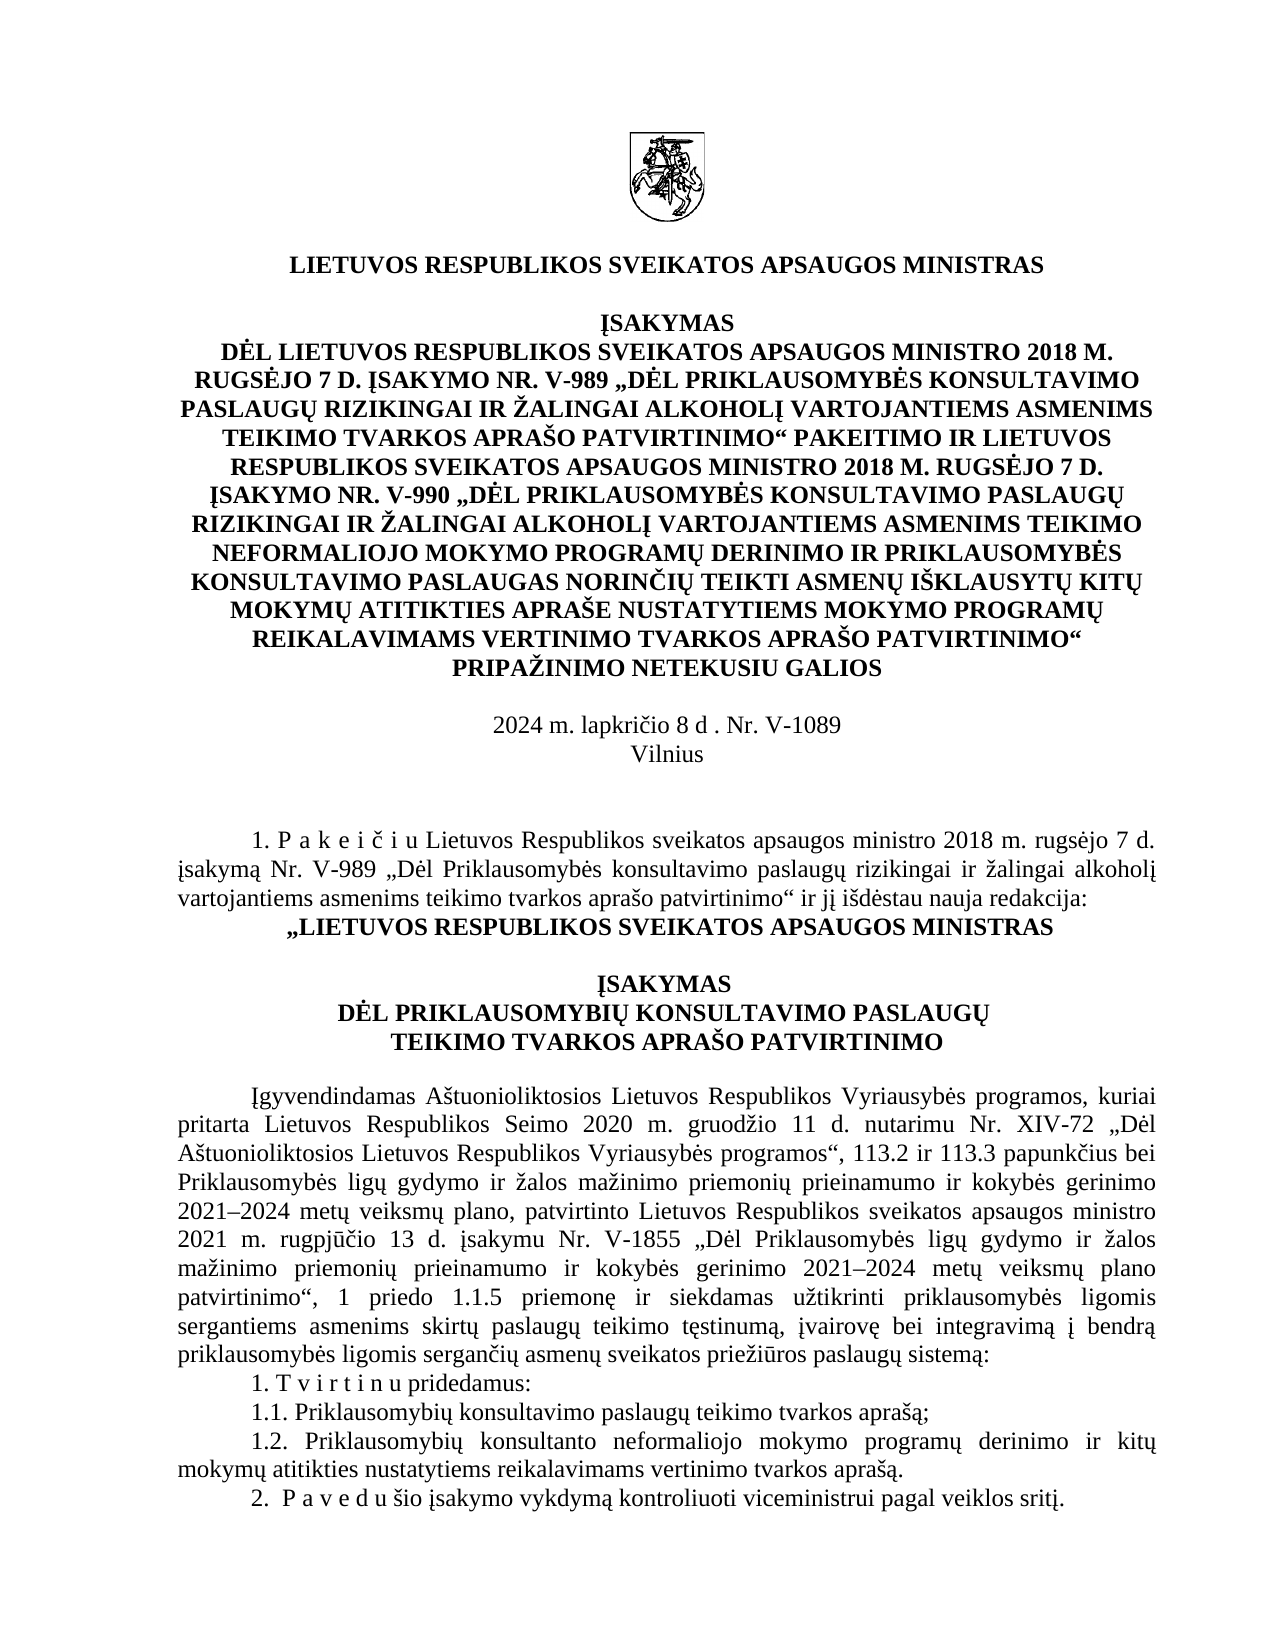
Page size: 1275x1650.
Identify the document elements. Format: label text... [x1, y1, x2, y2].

text 1. T v i r t i n u pridedamus: [251, 1368, 1157, 1397]
text 1. P a k e i č i u Lietuvos Respublikos sveikatos apsaugos ministro 2018 m. rugsėjo 7 d. įsakymą Nr. V-989 „Dėl Priklausomybės konsultavimo paslaugų rizikingai ir žalingai alkoholį vartojantiems asmenims teikimo tvarkos aprašo patvirtinimo“ ir jį išdėstau nauja redakcija: [177, 825, 1157, 912]
text 2024 m. lapkričio 8 d . Nr. V-1089 [177, 710, 1157, 739]
text 1.2. Priklausomybių konsultanto neformaliojo mokymo programų derinimo ir kitų mokymų atitikties nustatytiems reikalavimams vertinimo tvarkos aprašą. [177, 1426, 1157, 1483]
text LIETUVOS RESPUBLIKOS SVEIKATOS APSAUGOS MINISTRAS [177, 250, 1157, 279]
text 2. P a v e d u šio įsakymo vykdymą kontroliuoti viceministrui pagal veiklos sritį. [177, 1483, 1157, 1512]
text ĮSAKYMAS [177, 969, 1157, 998]
text DĖL PRIKLAUSOMYBIŲ KONSULTAVIMO PASLAUGŲ [177, 998, 1157, 1027]
text 1.1. Priklausomybių konsultavimo paslaugų teikimo tvarkos aprašą; [177, 1397, 1157, 1426]
text Įgyvendindamas Aštuonioliktosios Lietuvos Respublikos Vyriausybės programos, kuriai pritarta Lietuvos Respublikos Seimo 2020 m. gruodžio 11 d. nutarimu Nr. XIV-72 „Dėl Aštuonioliktosios Lietuvos Respublikos Vyriausybės programos“, 113.2 ir 113.3 papunkčius bei Priklausomybės ligų gydymo ir žalos mažinimo priemonių prieinamumo ir kokybės gerinimo 2021–2024 metų veiksmų plano, patvirtinto Lietuvos Respublikos sveikatos apsaugos ministro 2021 m. rugpjūčio 13 d. įsakymu Nr. V-1855 „Dėl Priklausomybės ligų gydymo ir žalos mažinimo priemonių prieinamumo ir kokybės gerinimo 2021–2024 metų veiksmų plano patvirtinimo“, 1 priedo 1.1.5 priemonę ir siekdamas užtikrinti priklausomybės ligomis sergantiems asmenims skirtų paslaugų teikimo tęstinumą, įvairovę bei integravimą į bendrą priklausomybės ligomis sergančių asmenų sveikatos priežiūros paslaugų sistemą: [177, 1081, 1157, 1368]
text DĖL LIETUVOS RESPUBLIKOS SVEIKATOS APSAUGOS MINISTRO 2018 M. RUGSĖJO 7 D. ĮSAKYMO NR. V-989 „DĖL PRIKLAUSOMYBĖS KONSULTAVIMO PASLAUGŲ RIZIKINGAI IR ŽALINGAI ALKOHOLĮ VARTOJANTIEMS ASMENIMS TEIKIMO TVARKOS APRAŠO PATVIRTINIMO“ PAKEITIMO IR LIETUVOS RESPUBLIKOS SVEIKATOS APSAUGOS MINISTRO 2018 M. RUGSĖJO 7 D. ĮSAKYMO NR. V-990 „DĖL PRIKLAUSOMYBĖS KONSULTAVIMO PASLAUGŲ RIZIKINGAI IR ŽALINGAI ALKOHOLĮ VARTOJANTIEMS ASMENIMS TEIKIMO NEFORMALIOJO MOKYMO PROGRAMŲ DERINIMO IR PRIKLAUSOMYBĖS KONSULTAVIMO PASLAUGAS NORINČIŲ TEIKTI ASMENŲ IŠKLAUSYTŲ KITŲ MOKYMŲ ATITIKTIES APRAŠE NUSTATYTIEMS MOKYMO PROGRAMŲ REIKALAVIMAMS VERTINIMO TVARKOS APRAŠO PATVIRTINIMO“ PRIPAŽINIMO NETEKUSIU GALIOS [177, 337, 1157, 682]
text TEIKIMO TVARKOS APRAŠO PATVIRTINIMO [177, 1027, 1157, 1055]
text Vilnius [177, 739, 1157, 768]
text „LIETUVOS RESPUBLIKOS SVEIKATOS APSAUGOS MINISTRAS [177, 912, 1157, 940]
text ĮSAKYMAS [177, 308, 1157, 337]
